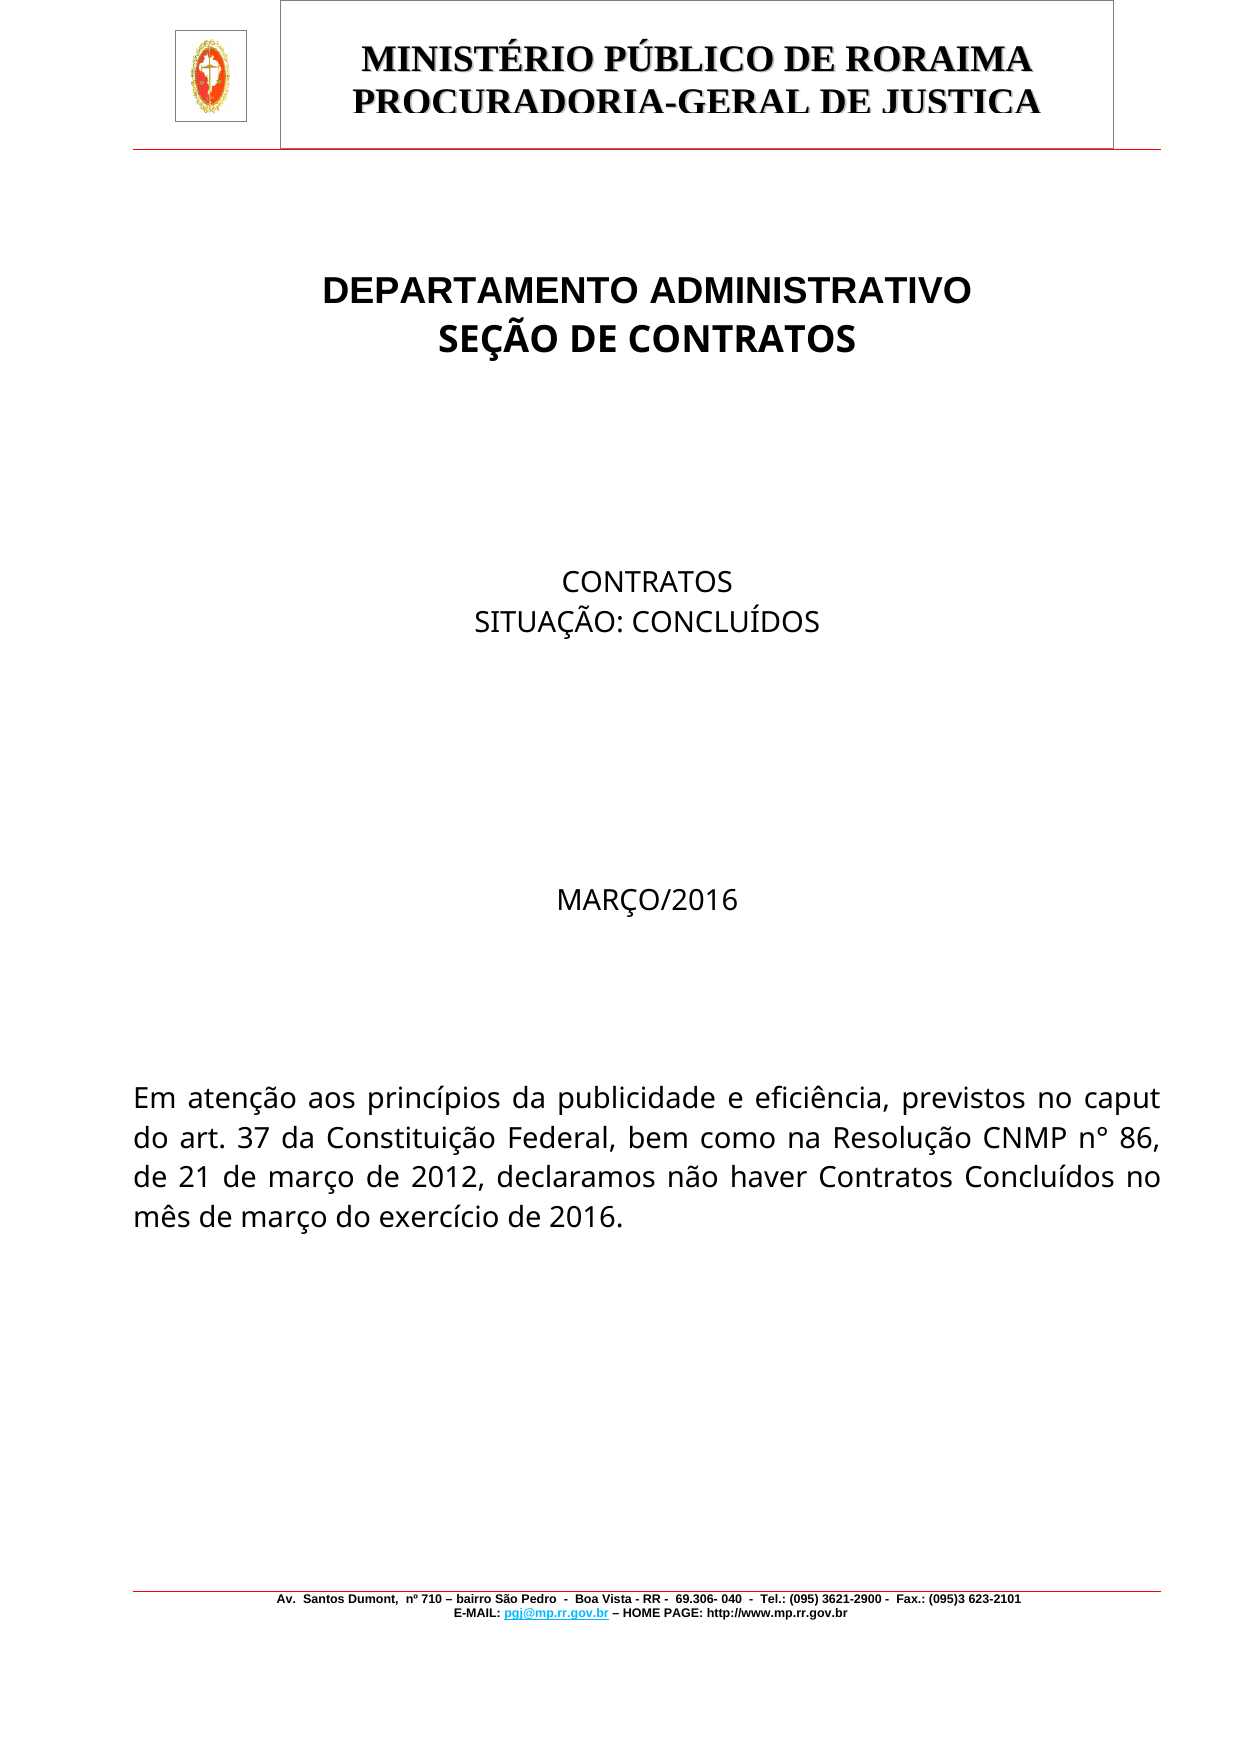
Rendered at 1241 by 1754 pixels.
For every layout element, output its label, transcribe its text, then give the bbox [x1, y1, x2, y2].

picture [526, 1610, 532, 1617]
text SITUAÇÃO: CONCLUÍDOS [133, 601, 1161, 641]
picture [524, 1608, 534, 1618]
text DEPARTAMENTO ADMINISTRATIVO [133, 269, 1161, 312]
text CONTRATOS [133, 561, 1161, 601]
text MARÇO/2016 [133, 879, 1161, 918]
text Em atenção aos princípios da publicidade e eficiência, previstos no caput do art. 37 da Constituição Federal, bem como na Resolução CNMP n° 86, de 21 de março de 2012, declaramos não haver Contratos Concluídos no mês de março do exercício de 2016. [133, 1077, 1161, 1236]
text SEÇÃO DE CONTRATOS [133, 312, 1161, 363]
picture [190, 36, 231, 116]
